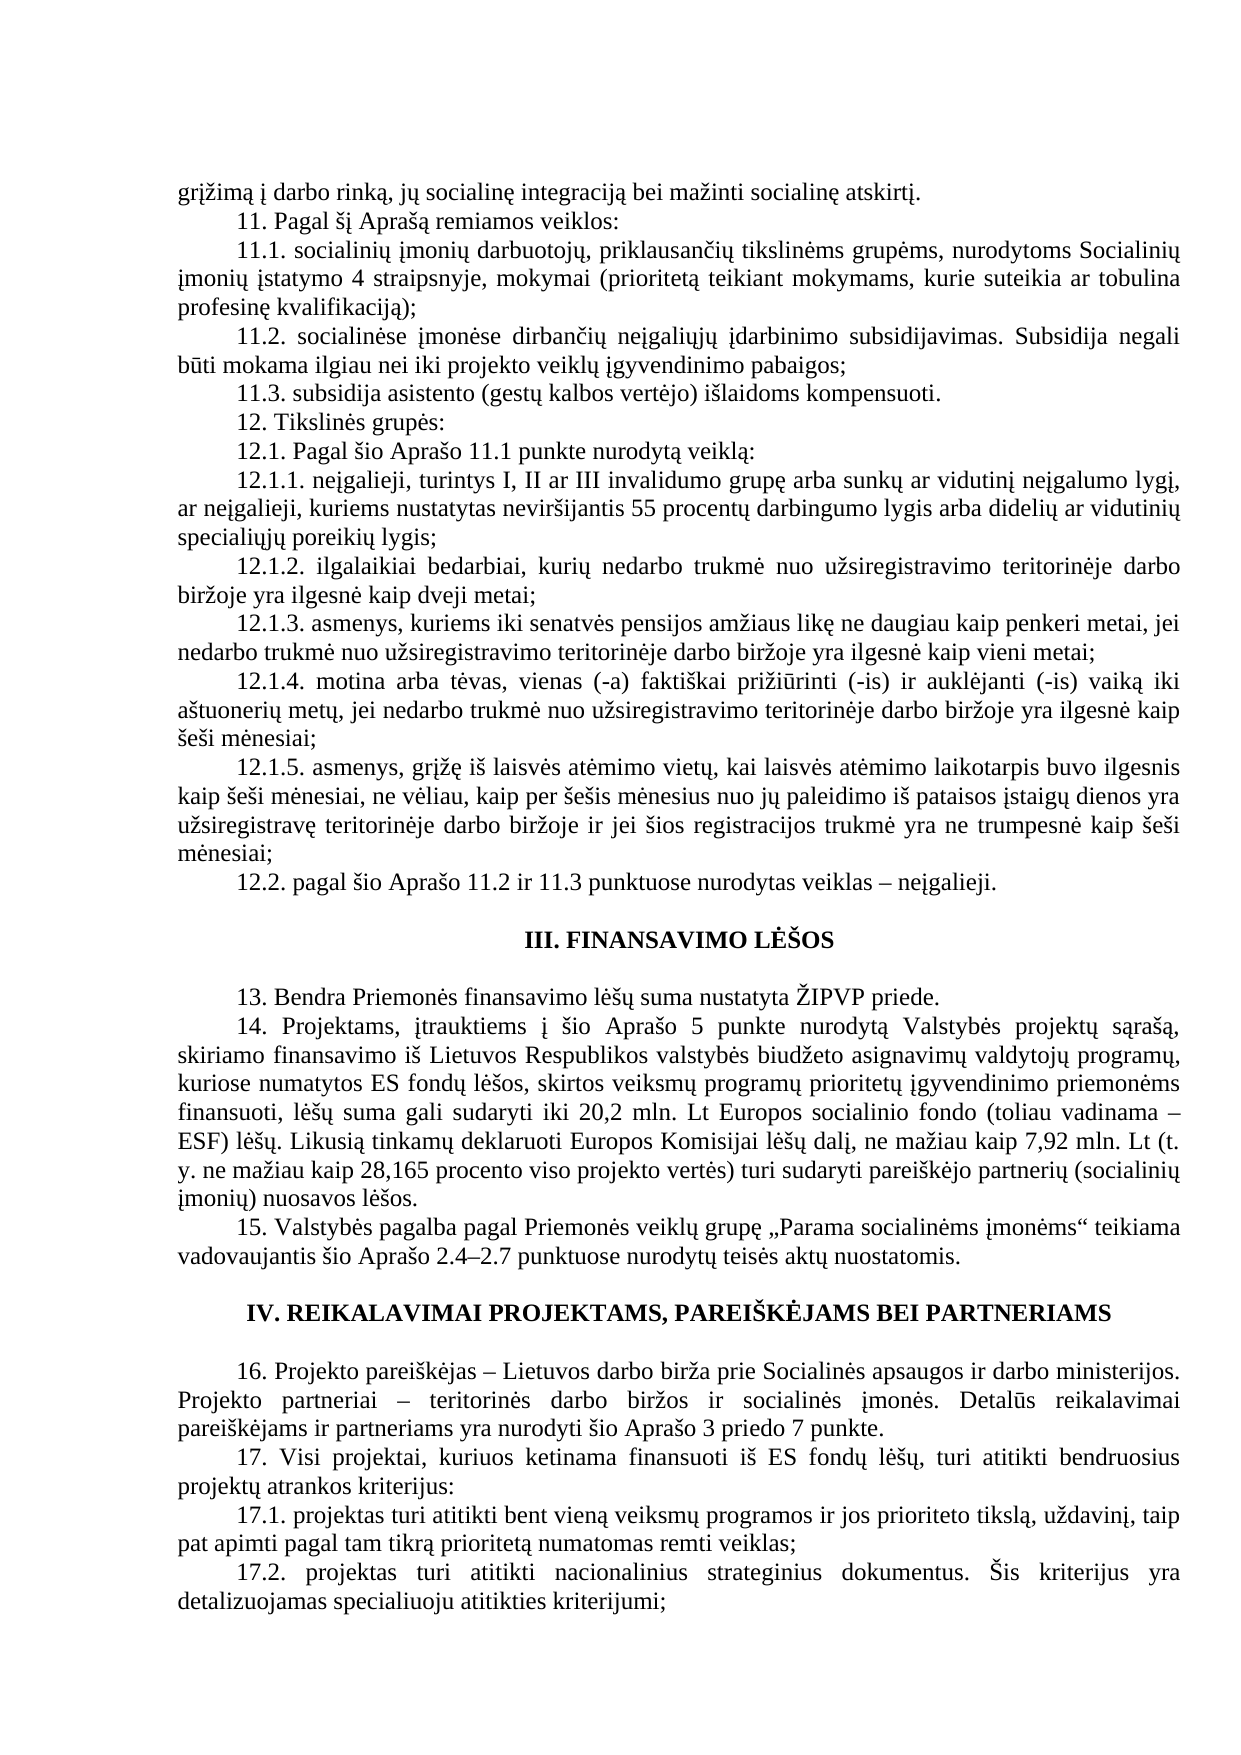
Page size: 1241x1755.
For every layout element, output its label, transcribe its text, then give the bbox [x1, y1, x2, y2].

text 12.1. Pagal šio Aprašo 11.1 punkte nurodytą veiklą: [177, 436, 1181, 465]
text 12.1.4. motina arba tėvas, vienas (-a) faktiškai prižiūrinti (-is) ir auklėjanti (-is) vaiką iki aštuonerių metų, jei nedarbo trukmė nuo užsiregistravimo teritorinėje darbo biržoje yra ilgesnė kaip šeši mėnesiai; [177, 666, 1181, 752]
text 12.1.3. asmenys, kuriems iki senatvės pensijos amžiaus likę ne daugiau kaip penkeri metai, jei nedarbo trukmė nuo užsiregistravimo teritorinėje darbo biržoje yra ilgesnė kaip vieni metai; [177, 608, 1181, 666]
text 12.2. pagal šio Aprašo 11.2 ir 11.3 punktuose nurodytas veiklas – neįgalieji. [177, 867, 1181, 896]
text 11.1. socialinių įmonių darbuotojų, priklausančių tikslinėms grupėms, nurodytoms Socialinių įmonių įstatymo 4 straipsnyje, mokymai (prioritetą teikiant mokymams, kurie suteikia ar tobulina profesinę kvalifikaciją); [177, 235, 1181, 321]
text III. FINANSAVIMO LĖŠOS [177, 925, 1181, 953]
text 14. Projektams, įtrauktiems į šio Aprašo 5 punkte nurodytą Valstybės projektų sąrašą, skiriamo finansavimo iš Lietuvos Respublikos valstybės biudžeto asignavimų valdytojų programų, kuriose numatytos ES fondų lėšos, skirtos veiksmų programų prioritetų įgyvendinimo priemonėms finansuoti, lėšų suma gali sudaryti iki 20,2 mln. Lt Europos socialinio fondo (toliau vadinama – ESF) lėšų. Likusią tinkamų deklaruoti Europos Komisijai lėšų dalį, ne mažiau kaip 7,92 mln. Lt (t. y. ne mažiau kaip 28,165 procento viso projekto vertės) turi sudaryti pareiškėjo partnerių (socialinių įmonių) nuosavos lėšos. [177, 1011, 1181, 1212]
text 11. Pagal šį Aprašą remiamos veiklos: [177, 206, 1181, 235]
text 11.2. socialinėse įmonėse dirbančių neįgaliųjų įdarbinimo subsidijavimas. Subsidija negali būti mokama ilgiau nei iki projekto veiklų įgyvendinimo pabaigos; [177, 321, 1181, 378]
text 11.3. subsidija asistento (gestų kalbos vertėjo) išlaidoms kompensuoti. [177, 378, 1181, 407]
text 15. Valstybės pagalba pagal Priemonės veiklų grupę „Parama socialinėms įmonėms“ teikiama vadovaujantis šio Aprašo 2.4–2.7 punktuose nurodytų teisės aktų nuostatomis. [177, 1212, 1181, 1270]
text IV. REIKALAVIMAI PROJEKTAMS, PAREIŠKĖJAMS BEI Partneriams [177, 1298, 1181, 1327]
text 17. Visi projektai, kuriuos ketinama finansuoti iš ES fondų lėšų, turi atitikti bendruosius projektų atrankos kriterijus: [177, 1442, 1181, 1500]
text grįžimą į darbo rinką, jų socialinę integraciją bei mažinti socialinę atskirtį. [177, 177, 1181, 206]
text 17.1. projektas turi atitikti bent vieną veiksmų programos ir jos prioriteto tikslą, uždavinį, taip pat apimti pagal tam tikrą prioritetą numatomas remti veiklas; [177, 1500, 1181, 1557]
text 12.1.5. asmenys, grįžę iš laisvės atėmimo vietų, kai laisvės atėmimo laikotarpis buvo ilgesnis kaip šeši mėnesiai, ne vėliau, kaip per šešis mėnesius nuo jų paleidimo iš pataisos įstaigų dienos yra užsiregistravę teritorinėje darbo biržoje ir jei šios registracijos trukmė yra ne trumpesnė kaip šeši mėnesiai; [177, 752, 1181, 867]
text 17.2. projektas turi atitikti nacionalinius strateginius dokumentus. Šis kriterijus yra detalizuojamas specialiuoju atitikties kriterijumi; [177, 1557, 1181, 1615]
text 13. Bendra Priemonės finansavimo lėšų suma nustatyta ŽIPVP priede. [177, 982, 1181, 1011]
text 12. Tikslinės grupės: [177, 407, 1181, 436]
text 16. Projekto pareiškėjas – Lietuvos darbo birža prie Socialinės apsaugos ir darbo ministerijos. Projekto partneriai – teritorinės darbo biržos ir socialinės įmonės. Detalūs reikalavimai pareiškėjams ir partneriams yra nurodyti šio Aprašo 3 priedo 7 punkte. [177, 1356, 1181, 1442]
text 12.1.1. neįgalieji, turintys I, II ar III invalidumo grupę arba sunkų ar vidutinį neįgalumo lygį, ar neįgalieji, kuriems nustatytas neviršijantis 55 procentų darbingumo lygis arba didelių ar vidutinių specialiųjų poreikių lygis; [177, 465, 1181, 551]
text 12.1.2. ilgalaikiai bedarbiai, kurių nedarbo trukmė nuo užsiregistravimo teritorinėje darbo biržoje yra ilgesnė kaip dveji metai; [177, 551, 1181, 608]
